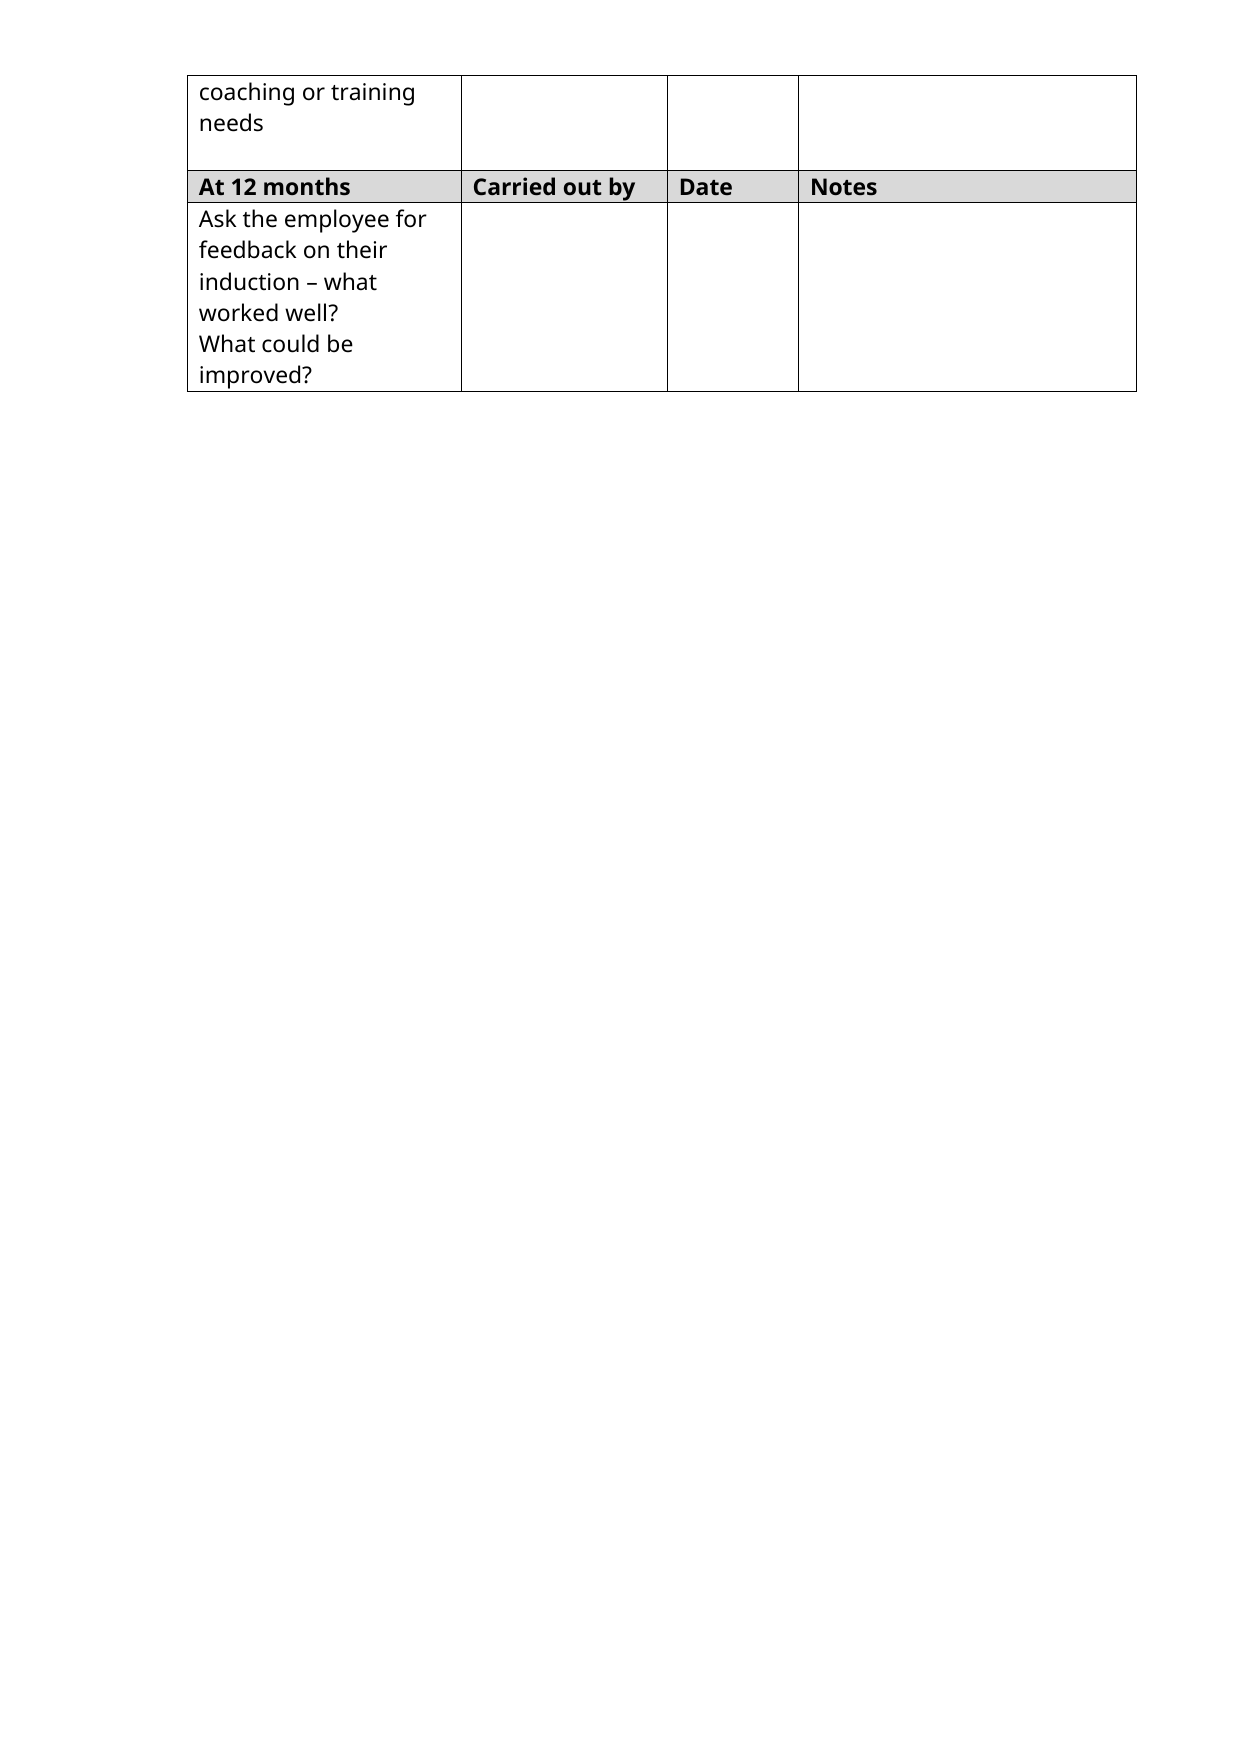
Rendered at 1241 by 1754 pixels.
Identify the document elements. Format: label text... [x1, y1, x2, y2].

table_cell Date [668, 171, 798, 202]
table_cell [668, 203, 798, 391]
table_cell [668, 76, 798, 170]
table_cell coaching or training needs [188, 76, 461, 170]
table_cell Carried out by [462, 171, 667, 202]
table_cell [462, 203, 667, 391]
table_cell Ask the employee for feedback on their induction – what worked well? What could be improved? [188, 203, 461, 391]
table_cell [462, 76, 667, 170]
table_cell At 12 months [188, 171, 461, 202]
table_cell [799, 203, 1136, 391]
table_cell Notes [799, 171, 1136, 202]
table_cell [799, 76, 1136, 170]
